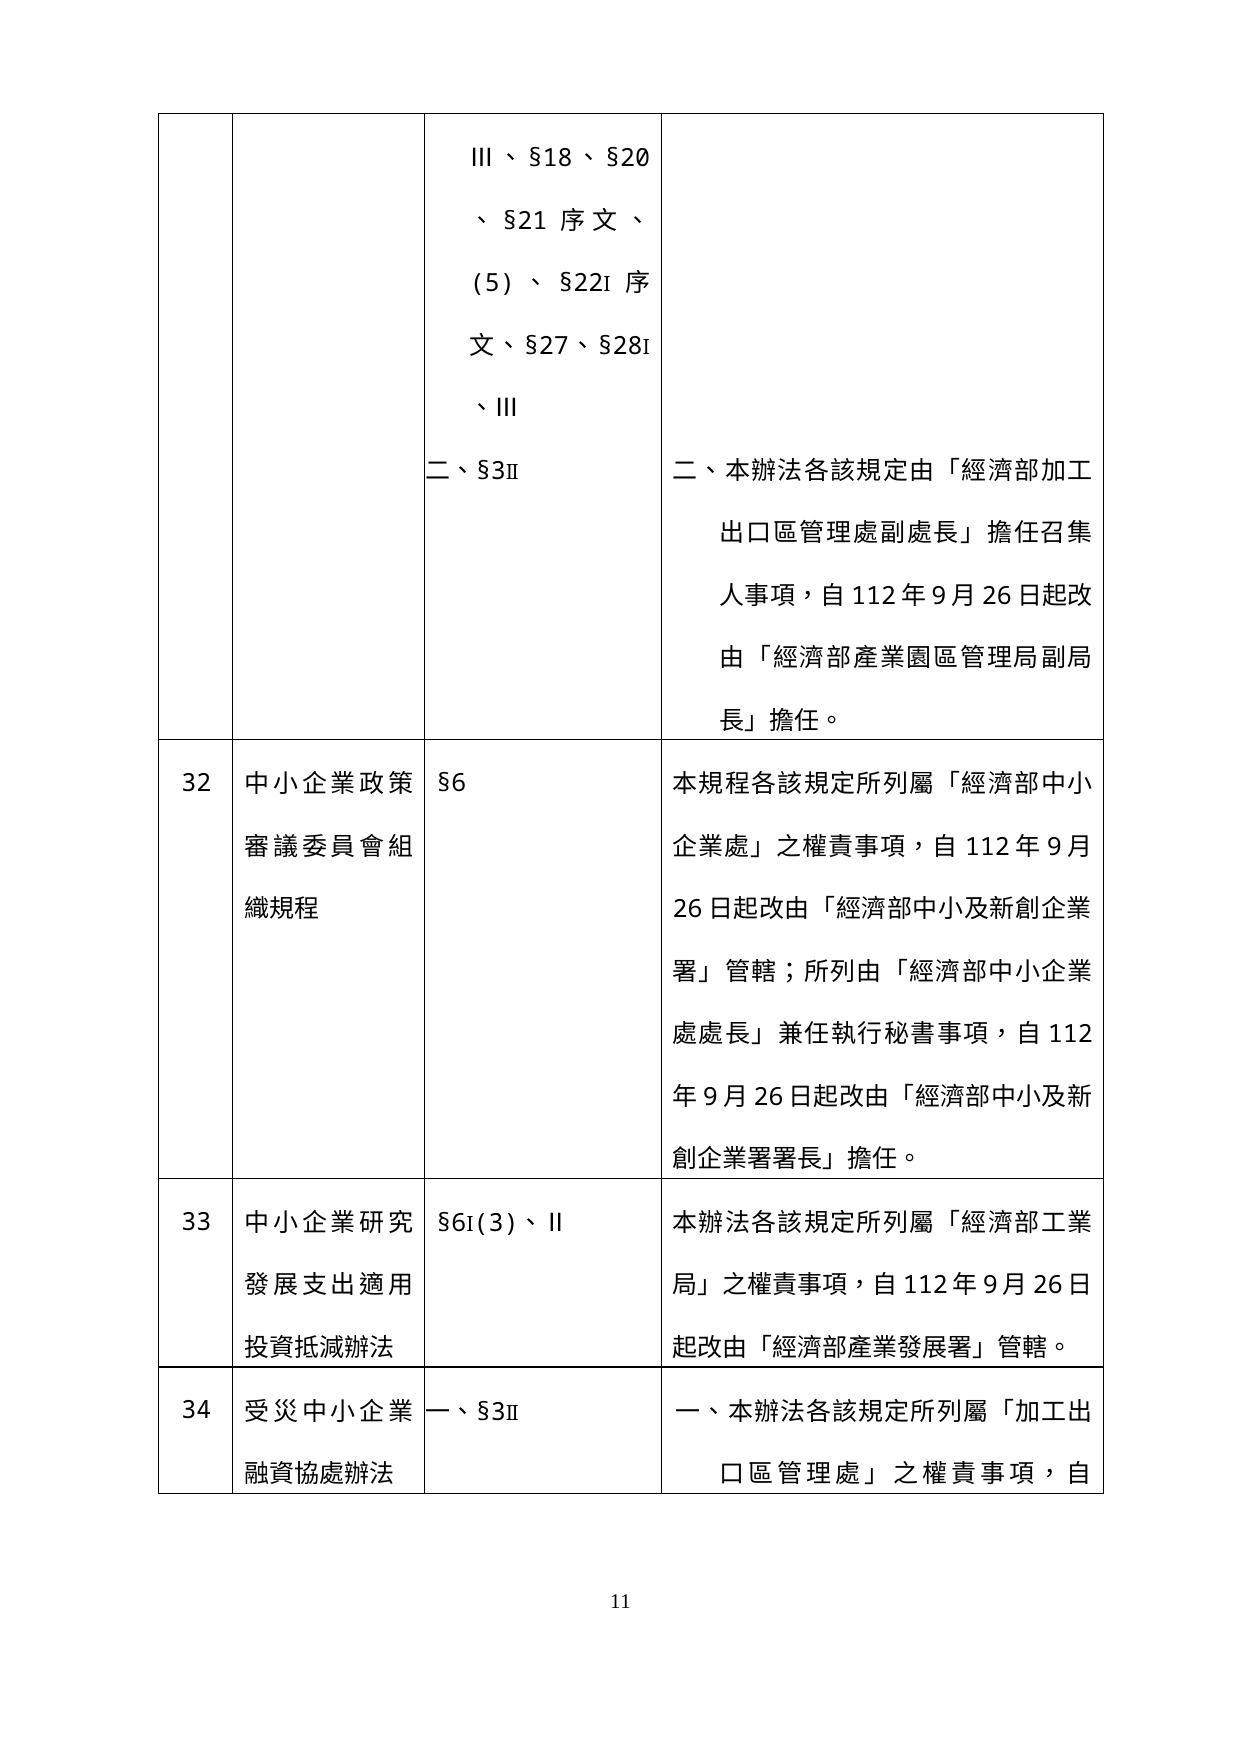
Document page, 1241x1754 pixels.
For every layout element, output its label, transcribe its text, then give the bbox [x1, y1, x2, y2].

table_cell 一、§3Ⅱ [425, 1368, 661, 1492]
table_cell 一、本辦法各該規定所列屬「加工出口區管理處」之權責事項，自 [662, 1368, 1103, 1492]
table_cell 受災中小企業融資協處辦法 [233, 1368, 424, 1492]
table_cell 34 [159, 1368, 232, 1492]
table_cell 二、本辦法各該規定由「經濟部加工出口區管理處副處長」擔任召集人事項，自112年9月26日起改由「經濟部產業園區管理局副局長」擔任。 [662, 114, 1103, 739]
table_cell 32 [159, 740, 232, 1178]
table_cell 本辦法各該規定所列屬「經濟部工業局」之權責事項，自112年9月26日起改由「經濟部產業發展署」管轄。 [662, 1179, 1103, 1366]
table_cell 中小企業研究發展支出適用投資抵減辦法 [233, 1179, 424, 1366]
table_cell §6 [425, 740, 661, 1178]
table_cell 本規程各該規定所列屬「經濟部中小企業處」之權責事項，自112年9月26日起改由「經濟部中小及新創企業署」管轄；所列由「經濟部中小企業處處長」兼任執行秘書事項，自112年9月26日起改由「經濟部中小及新創企業署署長」擔任。 [662, 740, 1103, 1178]
table_cell Ⅲ、§18、§20、§21序文、(5)、§22Ⅰ序文、§27、§28Ⅰ、Ⅲ 二、§3Ⅱ [425, 114, 661, 739]
table_cell §6Ⅰ(3)、Ⅱ [425, 1179, 661, 1366]
table_cell 中小企業政策審議委員會組織規程 [233, 740, 424, 1178]
table_cell [233, 114, 424, 739]
table_cell 33 [159, 1179, 232, 1366]
table_cell [159, 114, 232, 739]
